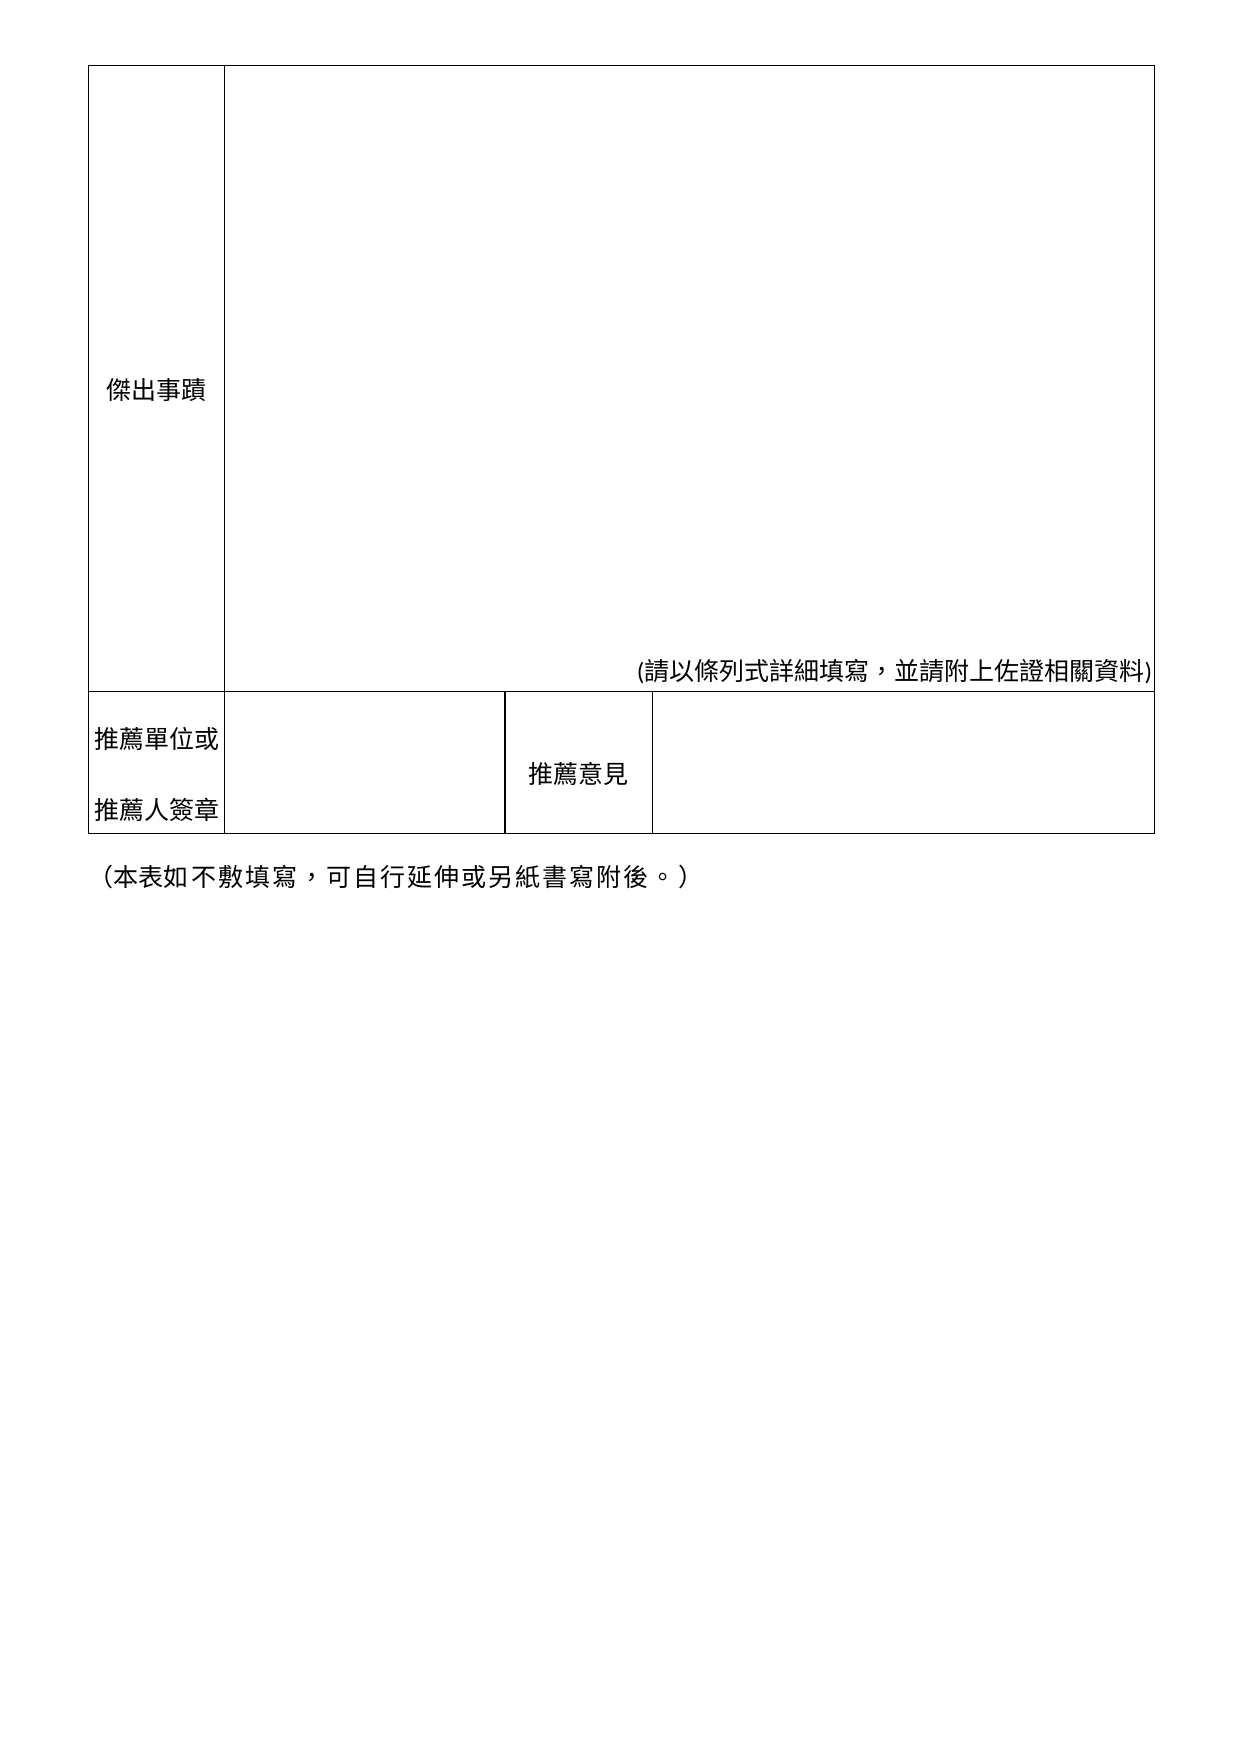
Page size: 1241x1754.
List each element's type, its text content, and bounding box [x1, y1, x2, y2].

table_cell [225, 692, 504, 833]
table_cell [653, 692, 1154, 833]
table_cell 推薦單位或 推薦人簽章 [89, 692, 224, 833]
table_cell (請以條列式詳細填寫，並請附上佐證相關資料) [225, 66, 1154, 691]
table_cell 傑出事蹟 [89, 66, 224, 691]
text （本表如不敷填寫，可自行延伸或另紙書寫附後。） [89, 834, 1152, 897]
table_cell 推薦意見 [506, 692, 652, 833]
